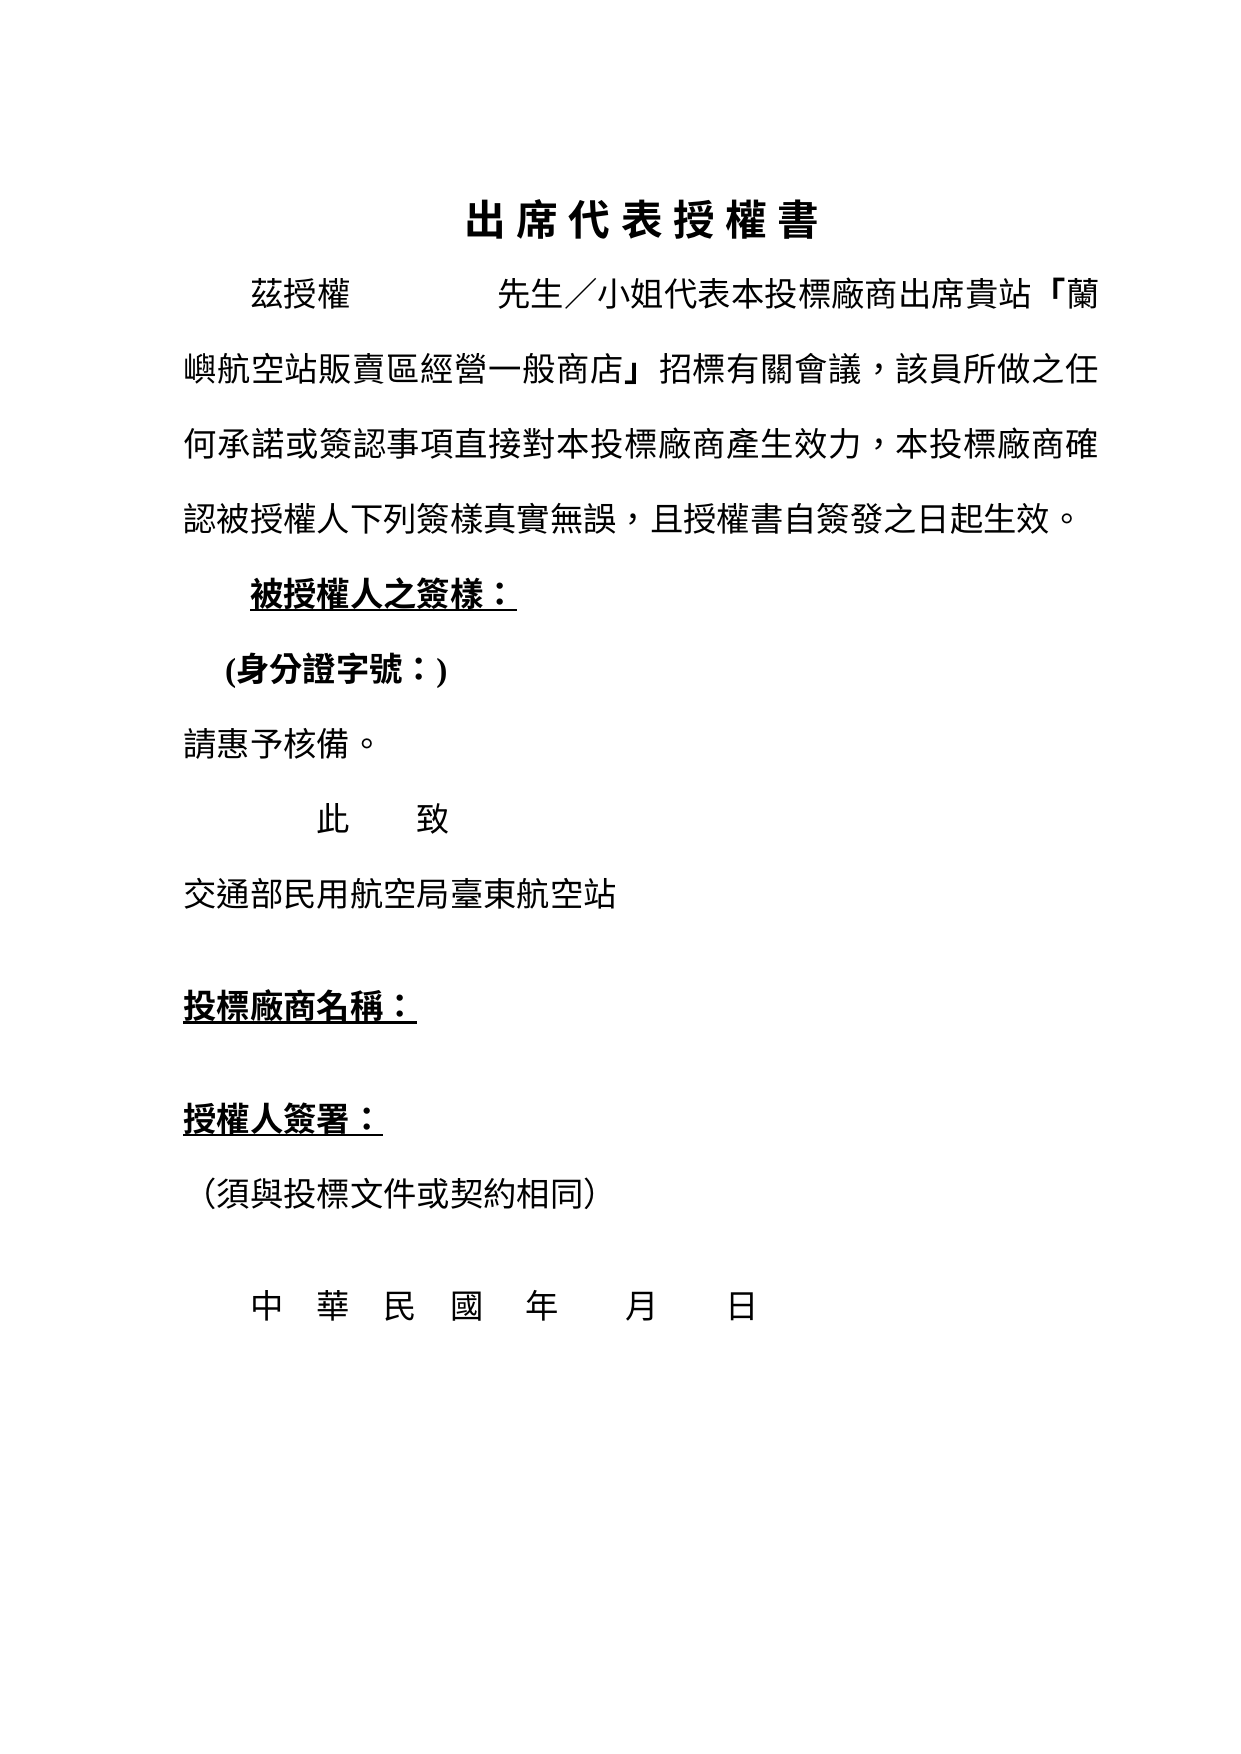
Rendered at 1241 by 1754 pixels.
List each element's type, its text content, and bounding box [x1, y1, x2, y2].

text （須與投標文件或契約相同） [183, 1154, 1100, 1229]
text (身分證字號：) [183, 629, 1100, 704]
text 此 致 [183, 779, 1100, 854]
text 授權人簽署： [183, 1079, 1100, 1154]
text 被授權人之簽樣： [183, 554, 1100, 629]
text 請惠予核備。 [183, 704, 1100, 779]
text 投標廠商名稱： [183, 967, 1100, 1042]
text 交通部民用航空局臺東航空站 [183, 854, 1100, 929]
text 中 華 民 國 年 月 日 [183, 1267, 1100, 1342]
text 茲授權 先生／小姐代表本投標廠商出席貴站「蘭嶼航空站販賣區經營一般商店」招標有關會議，該員所做之任何承諾或簽認事項直接對本投標廠商產生效力，本投標廠商確認被授權人下列簽樣真實無誤，且授權書自簽發之日起生效。 [183, 254, 1100, 554]
text 出 席 代 表 授 權 書 [183, 179, 1100, 254]
